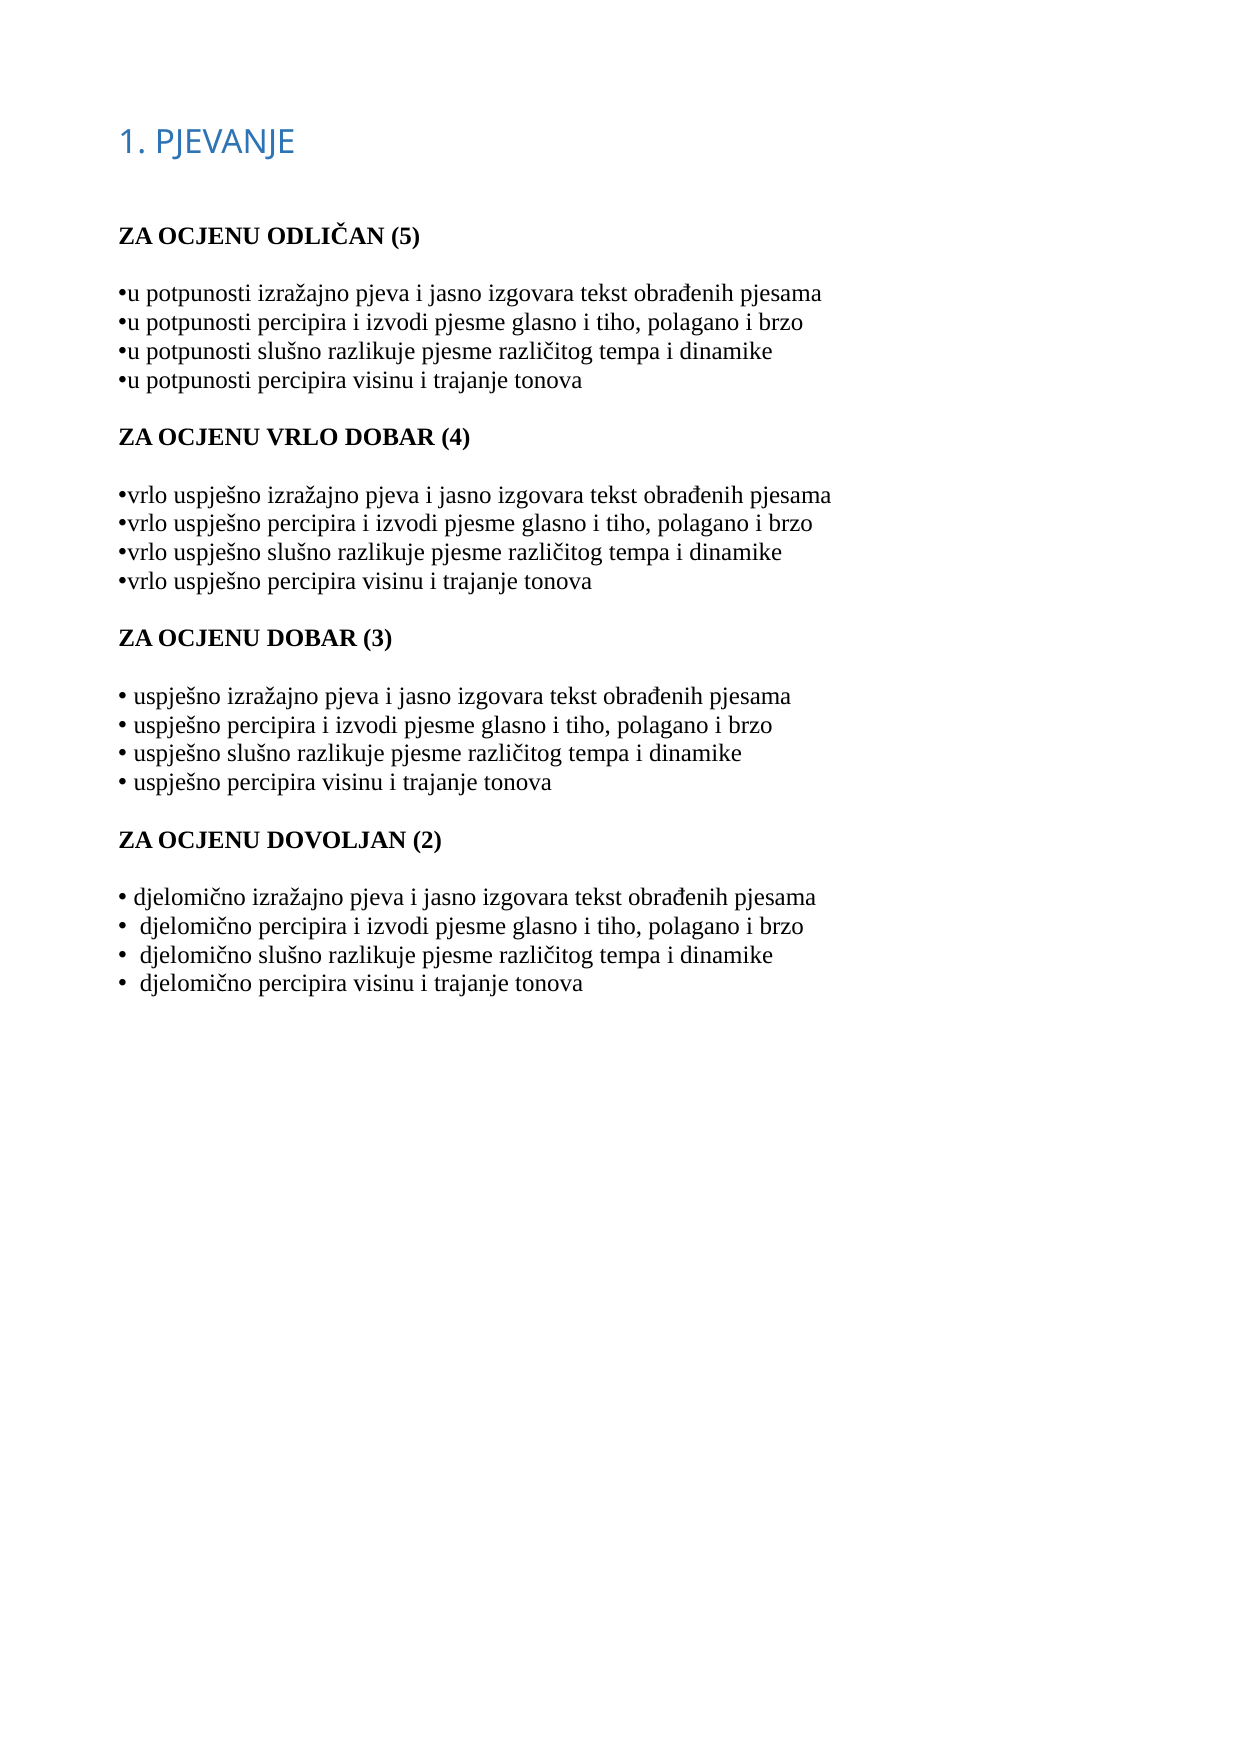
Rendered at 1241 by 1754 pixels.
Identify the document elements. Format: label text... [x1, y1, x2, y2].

list uspješno percipira visinu i trajanje tonova [118, 767, 1122, 796]
text ZA OCJENU VRLO DOBAR (4) [118, 422, 1122, 451]
list djelomično izražajno pjeva i jasno izgovara tekst obrađenih pjesama [118, 882, 1122, 911]
list u potpunosti percipira i izvodi pjesme glasno i tiho, polagano i brzo [118, 307, 1122, 336]
list uspješno slušno razlikuje pjesme različitog tempa i dinamike [118, 738, 1122, 767]
list u potpunosti izražajno pjeva i jasno izgovara tekst obrađenih pjesama [118, 278, 1122, 307]
text 1. PJEVANJE [118, 118, 1122, 163]
list u potpunosti slušno razlikuje pjesme različitog tempa i dinamike [118, 336, 1122, 365]
list djelomično percipira visinu i trajanje tonova [118, 968, 1122, 997]
text ZA OCJENU DOVOLJAN (2) [118, 825, 1122, 853]
list vrlo uspješno izražajno pjeva i jasno izgovara tekst obrađenih pjesama [118, 480, 1122, 508]
text ZA OCJENU ODLIČAN (5) [118, 221, 1122, 250]
list vrlo uspješno slušno razlikuje pjesme različitog tempa i dinamike [118, 537, 1122, 566]
list djelomično percipira i izvodi pjesme glasno i tiho, polagano i brzo [118, 911, 1122, 940]
list uspješno izražajno pjeva i jasno izgovara tekst obrađenih pjesama [118, 681, 1122, 710]
list vrlo uspješno percipira visinu i trajanje tonova [118, 566, 1122, 595]
list djelomično slušno razlikuje pjesme različitog tempa i dinamike [118, 940, 1122, 968]
list vrlo uspješno percipira i izvodi pjesme glasno i tiho, polagano i brzo [118, 508, 1122, 537]
list u potpunosti percipira visinu i trajanje tonova [118, 365, 1122, 393]
list uspješno percipira i izvodi pjesme glasno i tiho, polagano i brzo [118, 710, 1122, 738]
text ZA OCJENU DOBAR (3) [118, 623, 1122, 652]
